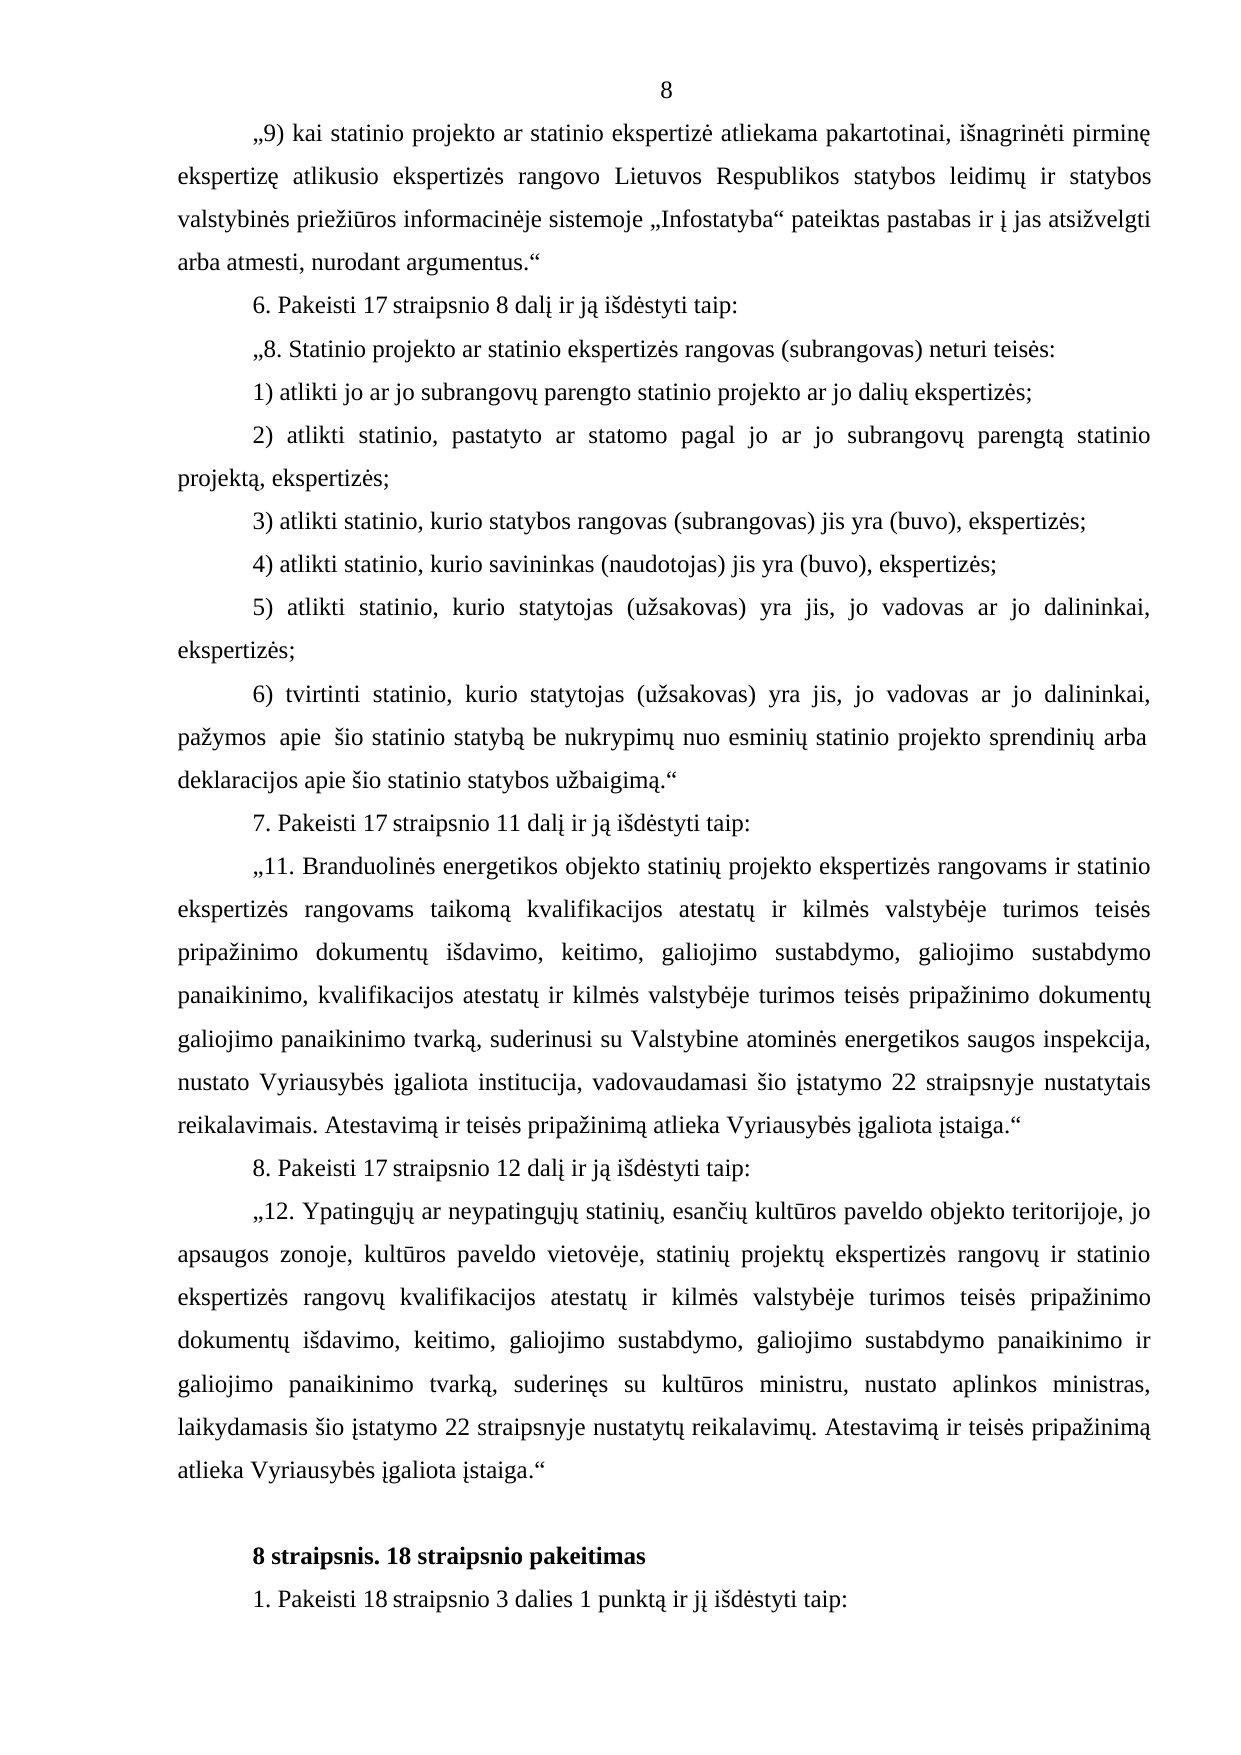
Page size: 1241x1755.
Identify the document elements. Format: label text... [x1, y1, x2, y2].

text „8. Statinio projekto ar statinio ekspertizės rangovas (subrangovas) neturi teisės: [177, 334, 1152, 362]
text 4) atlikti statinio, kurio savininkas (naudotojas) jis yra (buvo), ekspertizės; [177, 549, 1152, 578]
text 8. Pakeisti 17 straipsnio 12 dalį ir ją išdėstyti taip: [177, 1153, 1152, 1182]
text 1) atlikti jo ar jo subrangovų parengto statinio projekto ar jo dalių ekspertizės; [177, 377, 1152, 406]
text „9) kai statinio projekto ar statinio ekspertizė atliekama pakartotinai, išnagrinėti pirminę ekspertizę atlikusio ekspertizės rangovo Lietuvos Respublikos statybos leidimų ir statybos valstybinės priežiūros informacinėje sistemoje „Infostatyba“ pateiktas pastabas ir į jas atsižvelgti arba atmesti, nurodant argumentus.“ [177, 118, 1152, 276]
text 7. Pakeisti 17 straipsnio 11 dalį ir ją išdėstyti taip: [177, 808, 1152, 837]
text 5) atlikti statinio, kurio statytojas (užsakovas) yra jis, jo vadovas ar jo dalininkai, ekspertizės; [177, 592, 1152, 664]
text 2) atlikti statinio, pastatyto ar statomo pagal jo ar jo subrangovų parengtą statinio projektą, ekspertizės; [177, 420, 1152, 492]
text 6) tvirtinti statinio, kurio statytojas (užsakovas) yra jis, jo vadovas ar jo dalininkai, pažymos apie šio statinio statybą be nukrypimų nuo esminių statinio projekto sprendinių arba deklaracijos apie šio statinio statybos užbaigimą.“ [177, 679, 1152, 794]
text „12. Ypatingųjų ar neypatingųjų statinių, esančių kultūros paveldo objekto teritorijoje, jo apsaugos zonoje, kultūros paveldo vietovėje, statinių projektų ekspertizės rangovų ir statinio ekspertizės rangovų kvalifikacijos atestatų ir kilmės valstybėje turimos teisės pripažinimo dokumentų išdavimo, keitimo, galiojimo sustabdymo, galiojimo sustabdymo panaikinimo ir galiojimo panaikinimo tvarką, suderinęs su kultūros ministru, nustato aplinkos ministras, laikydamasis šio įstatymo 22 straipsnyje nustatytų reikalavimų. Atestavimą ir teisės pripažinimą atlieka Vyriausybės įgaliota įstaiga.“ [177, 1196, 1152, 1484]
text 3) atlikti statinio, kurio statybos rangovas (subrangovas) jis yra (buvo), ekspertizės; [177, 506, 1152, 535]
text 6. Pakeisti 17 straipsnio 8 dalį ir ją išdėstyti taip: [177, 291, 1152, 319]
text „11. Branduolinės energetikos objekto statinių projekto ekspertizės rangovams ir statinio ekspertizės rangovams taikomą kvalifikacijos atestatų ir kilmės valstybėje turimos teisės pripažinimo dokumentų išdavimo, keitimo, galiojimo sustabdymo, galiojimo sustabdymo panaikinimo, kvalifikacijos atestatų ir kilmės valstybėje turimos teisės pripažinimo dokumentų galiojimo panaikinimo tvarką, suderinusi su Valstybine atominės energetikos saugos inspekcija, nustato Vyriausybės įgaliota institucija, vadovaudamasi šio įstatymo 22 straipsnyje nustatytais reikalavimais. Atestavimą ir teisės pripažinimą atlieka Vyriausybės įgaliota įstaiga.“ [177, 851, 1152, 1139]
text 1. Pakeisti 18 straipsnio 3 dalies 1 punktą ir jį išdėstyti taip: [177, 1584, 1152, 1613]
text 8 straipsnis. 18 straipsnio pakeitimas [177, 1541, 1152, 1570]
